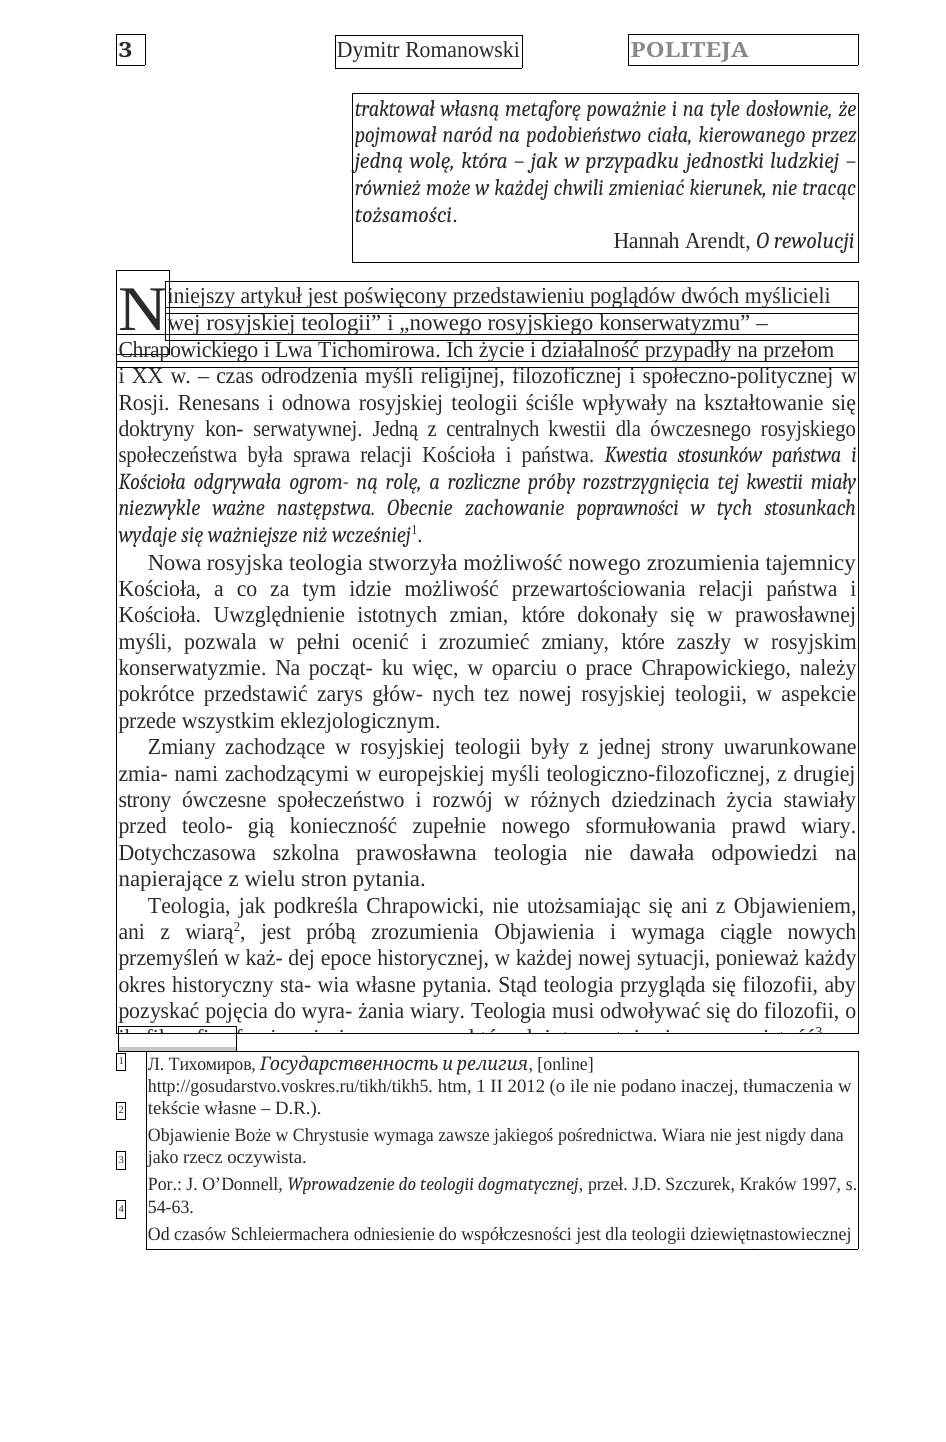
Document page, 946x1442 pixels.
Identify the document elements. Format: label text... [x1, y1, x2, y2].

text N [118, 271, 169, 334]
text 3 [118, 1153, 125, 1165]
text 4 [118, 1203, 125, 1214]
text Objawienie Boże w Chrystusie wymaga zawsze jakiegoś pośrednictwa. Wiara nie jest nigdy dana jako rzecz oczywista. [148, 1124, 857, 1167]
text 34 [118, 35, 145, 65]
text POLITEJA 3(21)/2012 [630, 35, 858, 65]
text 2 [118, 1104, 125, 1116]
text wej rosyjskiej teologii” i „nowego rosyjskiego konserwatyzmu” – Antoniego [167, 309, 858, 334]
text Od czasów Schleiermachera odniesienie do współczesności jest dla teologii dziewiętnastowiecznej ważniejsze niż odniesienie do tradycji – stąd wszechobecna chęć szukania nowych sformułowań dok- [148, 1223, 857, 1248]
text iniejszy artykuł jest poświęcony przedstawieniu poglądów dwóch myślicieli „no- [167, 282, 858, 307]
text Zmiany zachodzące w rosyjskiej teologii były z jednej strony uwarunkowane zmia- nami zachodzącymi w europejskiej myśli teologiczno-filozoficznej, z drugiej strony ówczesne społeczeństwo i rozwój w różnych dziedzinach życia stawiały przed teolo- gią konieczność zupełnie nowego sformułowania prawd wiary. Dotychczasowa szkolna prawosławna teologia nie dawała odpowiedzi na napierające z wielu stron pytania. [118, 733, 856, 892]
text Nowa rosyjska teologia stworzyła możliwość nowego zrozumienia tajemnicy Kościoła, a co za tym idzie możliwość przewartościowania relacji państwa i Kościoła. Uwzględnienie istotnych zmian, które dokonały się w prawosławnej myśli, pozwala w pełni ocenić i zrozumieć zmiany, które zaszły w rosyjskim konserwatyzmie. Na począt- ku więc, w oparciu o prace Chrapowickiego, należy pokrótce przedstawić zarys głów- nych tez nowej rosyjskiej teologii, w aspekcie przede wszystkim eklezjologicznym. [118, 549, 856, 733]
text i XX w. – czas odrodzenia myśli religijnej, filozoficznej i społeczno-politycznej w Rosji. Renesans i odnowa rosyjskiej teologii ściśle wpływały na kształtowanie się doktryny kon- serwatywnej. Jedną z centralnych kwestii dla ówczesnego rosyjskiego społeczeństwa była sprawa relacji Kościoła i państwa. Kwestia stosunków państwa i Kościoła odgrywała ogrom- ną rolę, a rozliczne próby rozstrzygnięcia tej kwestii miały niezwykle ważne następstwa. Obecnie zachowanie poprawności w tych stosunkach wydaje się ważniejsze niż wcześniej1. [118, 362, 856, 548]
text Chrapowickiego i Lwa Tichomirowa. Ich życie i działalność przypadły na przełom XIX [118, 336, 858, 361]
text Teologia, jak podkreśla Chrapowicki, nie utożsamiając się ani z Objawieniem, ani z wiarą2, jest próbą zrozumienia Objawienia i wymaga ciągle nowych przemyśleń w każ- dej epoce historycznej, w każdej nowej sytuacji, ponieważ każdy okres historyczny sta- wia własne pytania. Stąd teologia przygląda się filozofii, aby pozyskać pojęcia do wyra- żania wiary. Teologia musi odwoływać się do filozofii, o ile filozofia oferuje pojęcia, za pomocą których interpretuje się rzeczywistość3. [118, 892, 857, 1033]
text Л. Тихомиров, Государственность и религия, [online] http://gosudarstvo.voskres.ru/tikh/tikh5. htm, 1 II 2012 (o ile nie podano inaczej, tłumaczenia w tekście własne – D.R.). [148, 1053, 857, 1118]
text Dymitr Romanowski [337, 37, 522, 63]
text traktował własną metaforę poważnie i na tyle dosłownie, że pojmował naród na podobieństwo ciała, kierowanego przez jedną wolę, która – jak w przypadku jednostki ludzkiej – również może w każdej chwili zmieniać kierunek, nie tracąc tożsamości. [354, 95, 857, 228]
text Hannah Arendt, O rewolucji [613, 228, 858, 254]
text Por.: J. O’Donnell, Wprowadzenie do teologii dogmatycznej, przeł. J.D. Szczurek, Kraków 1997, s. 54-63. [148, 1173, 857, 1217]
text 1 [118, 1055, 125, 1067]
